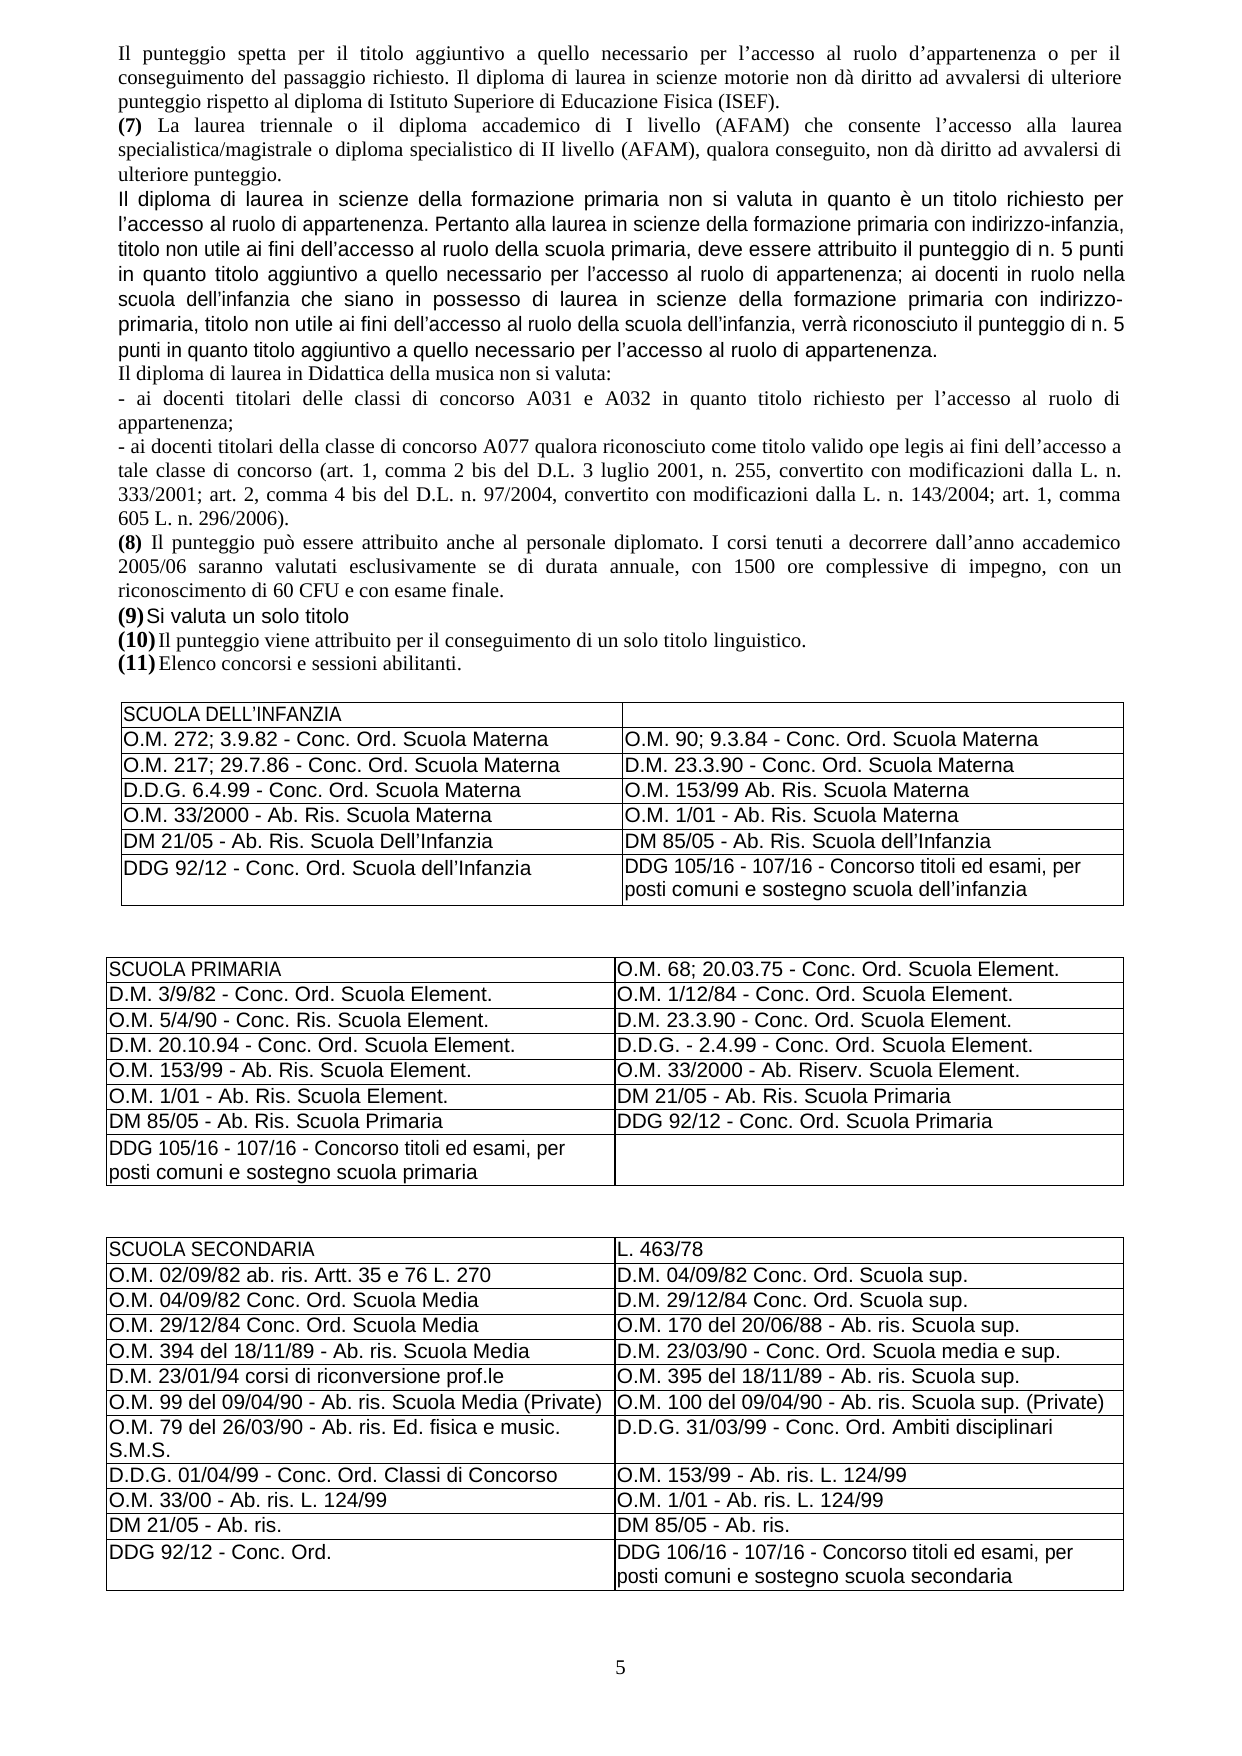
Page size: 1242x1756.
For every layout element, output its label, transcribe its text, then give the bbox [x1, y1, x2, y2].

table_cell DM 85/05 - Ab. ris. [616, 1514, 1123, 1538]
table_cell DM 85/05 - Ab. Ris. Scuola Primaria [107, 1110, 614, 1134]
list Il punteggio può essere attribuito anche al personale diplomato. I corsi tenuti a decorrere dall’anno accademico 2005/06 saranno valutati esclusivamente se di durata annuale, con 1500 ore complessive di impegno, con un riconoscimento di 60 CFU e con esame finale. [118, 530, 1123, 602]
table_cell O.M. 33/2000 - Ab. Riserv. Scuola Element. [616, 1060, 1123, 1084]
table_cell O.M. 5/4/90 - Conc. Ris. Scuola Element. [107, 1009, 614, 1033]
table_cell O.M. 1/12/84 - Conc. Ord. Scuola Element. [616, 983, 1123, 1008]
table_cell DM 85/05 - Ab. Ris. Scuola dell’Infanzia [623, 830, 1123, 854]
table_cell O.M. 99 del 09/04/90 - Ab. ris. Scuola Media (Private) [107, 1391, 614, 1415]
table_cell DDG 92/12 - Conc. Ord. Scuola Primaria [616, 1110, 1123, 1134]
table_cell O.M. 29/12/84 Conc. Ord. Scuola Media [107, 1315, 614, 1339]
table_cell O.M. 272; 3.9.82 - Conc. Ord. Scuola Materna [122, 728, 622, 752]
table_cell O.M. 100 del 09/04/90 - Ab. ris. Scuola sup. (Private) [616, 1391, 1123, 1415]
text Il punteggio spetta per il titolo aggiuntivo a quello necessario per l’accesso al ruolo d’appartenenza o per il conseguimento del passaggio richiesto. Il diploma di laurea in scienze motorie non dà diritto ad avvalersi di ulteriore punteggio rispetto al diploma di Istituto Superiore di Educazione Fisica (ISEF). [118, 41, 1123, 113]
table_cell DM 21/05 - Ab. Ris. Scuola Dell’Infanzia [122, 830, 622, 854]
table_cell DDG 92/12 - Conc. Ord. Scuola dell’Infanzia [122, 855, 622, 905]
table_cell O.M. 79 del 26/03/90 - Ab. ris. Ed. fisica e music. S.M.S. [107, 1416, 614, 1462]
table_cell O.M. 153/99 - Ab. Ris. Scuola Element. [107, 1060, 614, 1084]
table_cell O.M. 1/01 - Ab. Ris. Scuola Element. [107, 1085, 614, 1109]
text Il diploma di laurea in scienze della formazione primaria non si valuta in quanto è un titolo richiesto per l’accesso al ruolo di appartenenza. Pertanto alla laurea in scienze della formazione primaria con indirizzo-infanzia, titolo non utile ai fini dell’accesso al ruolo della scuola primaria, deve essere attribuito il punteggio di n. 5 punti in quanto titolo aggiuntivo a quello necessario per l’accesso al ruolo di appartenenza; ai docenti in ruolo nella scuola dell’infanzia che siano in possesso di laurea in scienze della formazione primaria con indirizzo-primaria, titolo non utile ai fini dell’accesso al ruolo della scuola dell’infanzia, verrà riconosciuto il punteggio di n. 5 punti in quanto titolo aggiuntivo a quello necessario per l’accesso al ruolo di appartenenza. [118, 187, 1124, 361]
table_cell O.M. 170 del 20/06/88 - Ab. ris. Scuola sup. [616, 1315, 1123, 1339]
table_cell D.M. 23/01/94 corsi di riconversione prof.le [107, 1365, 614, 1390]
table_header SCUOLA PRIMARIA [107, 958, 614, 982]
table_cell D.D.G. 6.4.99 - Conc. Ord. Scuola Materna [122, 779, 622, 803]
list Elenco concorsi e sessioni abilitanti. [118, 652, 1135, 676]
table_header L. 463/78 [616, 1238, 1123, 1263]
table_cell D.M. 23.3.90 - Conc. Ord. Scuola Element. [616, 1009, 1123, 1033]
table_cell O.M. 395 del 18/11/89 - Ab. ris. Scuola sup. [616, 1365, 1123, 1390]
list ai docenti titolari della classe di concorso A077 qualora riconosciuto come titolo valido ope legis ai fini dell’accesso a tale classe di concorso (art. 1, comma 2 bis del D.L. 3 luglio 2001, n. 255, convertito con modificazioni dalla L. n. 333/2001; art. 2, comma 4 bis del D.L. n. 97/2004, convertito con modificazioni dalla L. n. 143/2004; art. 1, comma 605 L. n. 296/2006). [118, 434, 1123, 530]
table_cell DDG 92/12 - Conc. Ord. [107, 1540, 614, 1589]
table_cell O.M. 394 del 18/11/89 - Ab. ris. Scuola Media [107, 1340, 614, 1364]
table_cell O.M. 217; 29.7.86 - Conc. Ord. Scuola Materna [122, 754, 622, 778]
text Il diploma di laurea in Didattica della musica non si valuta: [118, 362, 1135, 386]
table_header SCUOLA DELL’INFANZIA [122, 703, 622, 727]
table_cell D.M. 20.10.94 - Conc. Ord. Scuola Element. [107, 1034, 614, 1058]
table_cell O.M. 90; 9.3.84 - Conc. Ord. Scuola Materna [623, 728, 1123, 752]
table_cell DDG 105/16 - 107/16 - Concorso titoli ed esami, per posti comuni e sostegno scuola primaria [107, 1135, 614, 1185]
table_cell D.D.G. 31/03/99 - Conc. Ord. Ambiti disciplinari [616, 1416, 1123, 1462]
table_cell D.M. 04/09/82 Conc. Ord. Scuola sup. [616, 1264, 1123, 1288]
table_cell D.M. 23.3.90 - Conc. Ord. Scuola Materna [623, 754, 1123, 778]
table_cell DDG 105/16 - 107/16 - Concorso titoli ed esami, per posti comuni e sostegno scuola dell’infanzia [623, 855, 1123, 905]
table_header O.M. 68; 20.03.75 - Conc. Ord. Scuola Element. [616, 958, 1123, 982]
table_header SCUOLA SECONDARIA [107, 1238, 614, 1263]
table_cell DDG 106/16 - 107/16 - Concorso titoli ed esami, per posti comuni e sostegno scuola secondaria [616, 1540, 1123, 1589]
table_cell O.M. 153/99 - Ab. ris. L. 124/99 [616, 1464, 1123, 1488]
table_cell O.M. 1/01 - Ab. Ris. Scuola Materna [623, 804, 1123, 829]
table_cell D.M. 3/9/82 - Conc. Ord. Scuola Element. [107, 983, 614, 1008]
list Il punteggio viene attribuito per il conseguimento di un solo titolo linguistico. [118, 628, 1135, 652]
table_cell DM 21/05 - Ab. ris. [107, 1514, 614, 1538]
table_cell O.M. 33/2000 - Ab. Ris. Scuola Materna [122, 804, 622, 829]
table_cell O.M. 1/01 - Ab. ris. L. 124/99 [616, 1489, 1123, 1513]
table_cell D.M. 29/12/84 Conc. Ord. Scuola sup. [616, 1289, 1123, 1313]
table_cell D.M. 23/03/90 - Conc. Ord. Scuola media e sup. [616, 1340, 1123, 1364]
list Si valuta un solo titolo [118, 603, 1135, 628]
list La laurea triennale o il diploma accademico di I livello (AFAM) che consente l’accesso alla laurea specialistica/magistrale o diploma specialistico di II livello (AFAM), qualora conseguito, non dà diritto ad avvalersi di ulteriore punteggio. [118, 113, 1124, 186]
table_cell O.M. 153/99 Ab. Ris. Scuola Materna [623, 779, 1123, 803]
table_cell [616, 1135, 1123, 1185]
list ai docenti titolari delle classi di concorso A031 e A032 in quanto titolo richiesto per l’accesso al ruolo di appartenenza; [118, 386, 1123, 434]
table_cell O.M. 02/09/82 ab. ris. Artt. 35 e 76 L. 270 [107, 1264, 614, 1288]
table_cell O.M. 33/00 - Ab. ris. L. 124/99 [107, 1489, 614, 1513]
table_cell DM 21/05 - Ab. Ris. Scuola Primaria [616, 1085, 1123, 1109]
table_cell D.D.G. - 2.4.99 - Conc. Ord. Scuola Element. [616, 1034, 1123, 1058]
table_cell O.M. 04/09/82 Conc. Ord. Scuola Media [107, 1289, 614, 1313]
table_cell D.D.G. 01/04/99 - Conc. Ord. Classi di Concorso [107, 1464, 614, 1488]
table_header [623, 703, 1123, 727]
